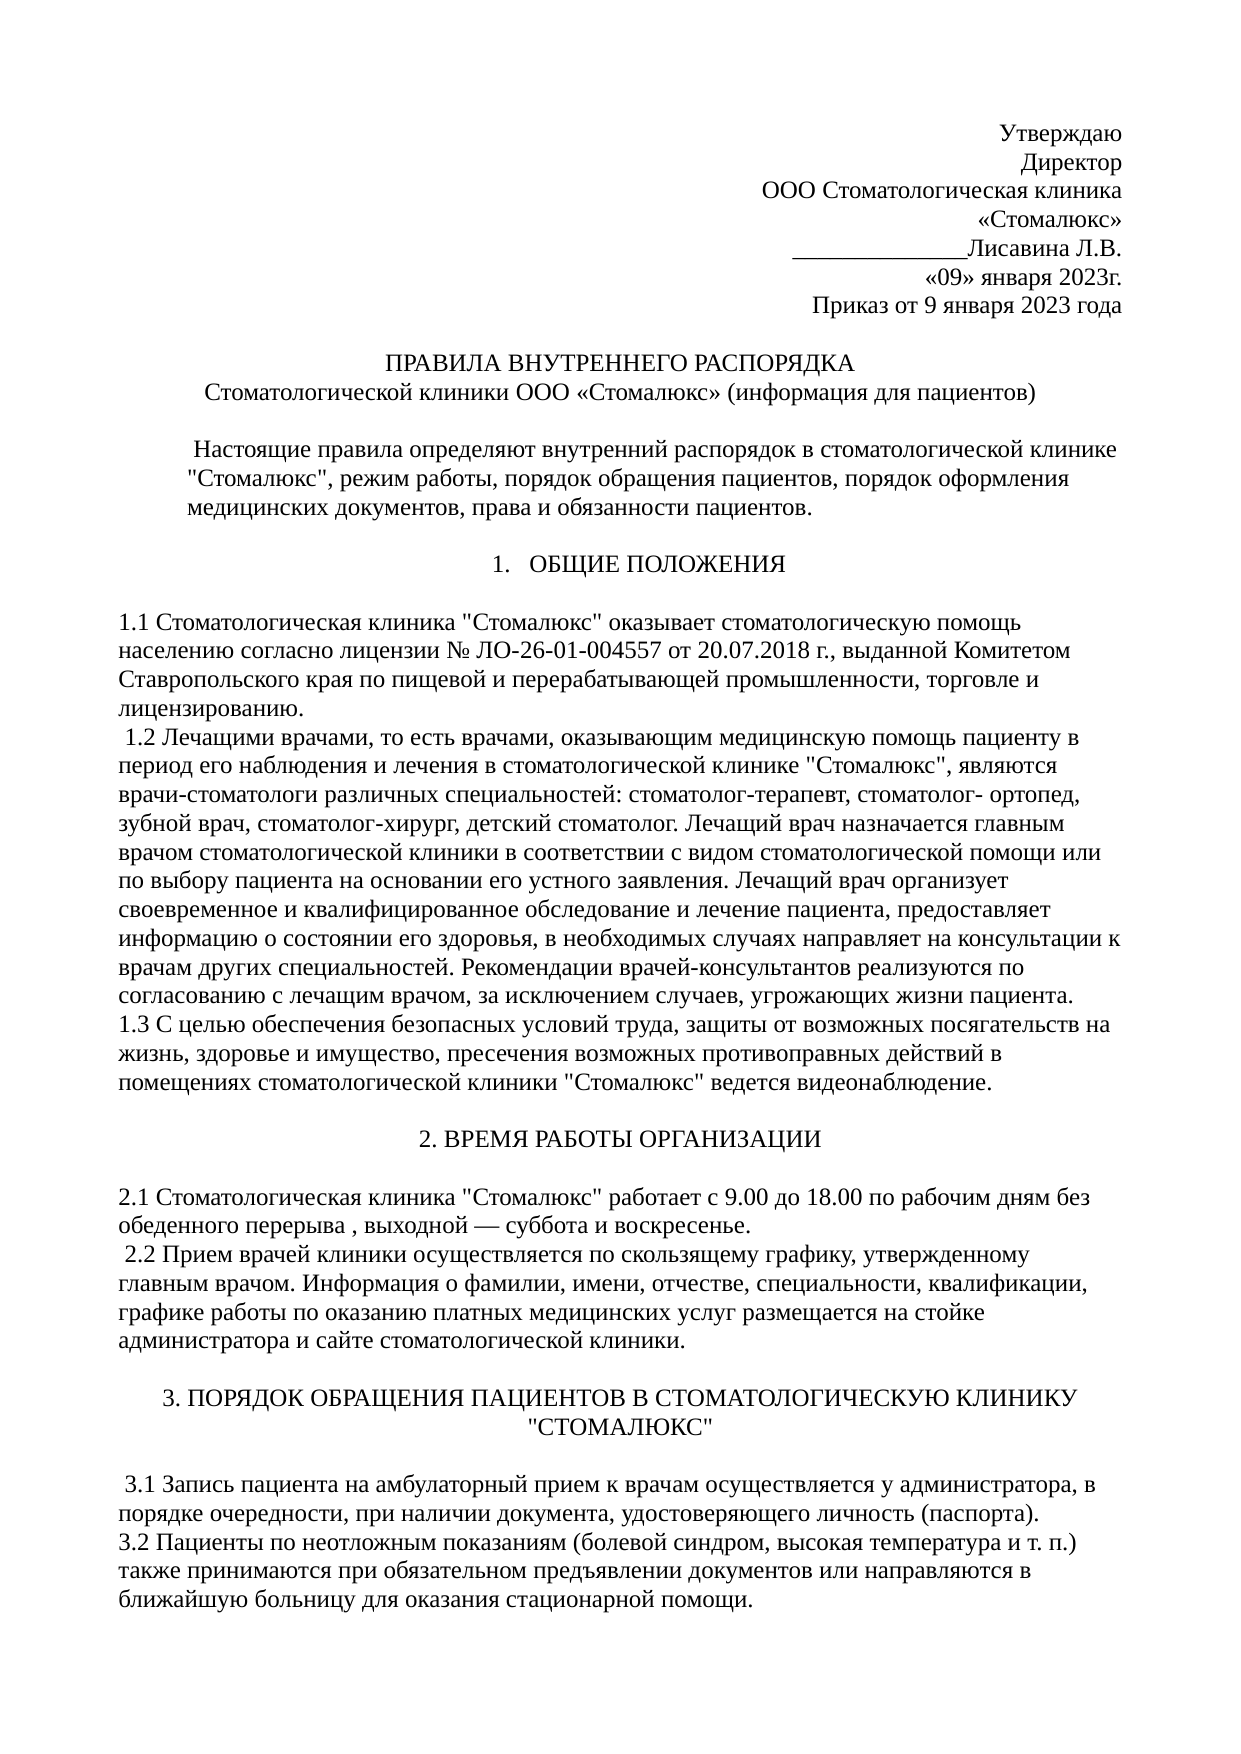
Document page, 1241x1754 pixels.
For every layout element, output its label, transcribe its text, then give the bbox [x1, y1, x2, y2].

list ОБЩИЕ ПОЛОЖЕНИЯ [156, 549, 1122, 578]
text 2.1 Стоматологическая клиника "Стомалюкс" работает с 9.00 до 18.00 по рабочим дням без обеденного перерыва , выходной — суббота и воскресенье. [118, 1182, 1122, 1239]
text Настоящие правила определяют внутренний распорядок в стоматологической клинике "Стомалюкс", режим работы, порядок обращения пациентов, порядок оформления медицинских документов, права и обязанности пациентов. [187, 434, 1122, 521]
text 1.3 С целью обеспечения безопасных условий труда, защиты от возможных посягательств на жизнь, здоровье и имущество, пресечения возможных противоправных действий в помещениях стоматологической клиники "Стомалюкс" ведется видеонаблюдение. [118, 1009, 1122, 1096]
text 2.2 Прием врачей клиники осуществляется по скользящему графику, утвержденному главным врачом. Информация о фамилии, имени, отчестве, специальности, квалификации, графике работы по оказанию платных медицинских услуг размещается на стойке администратора и сайте стоматологической клиники. [118, 1239, 1122, 1354]
text «Стомалюкс» [118, 204, 1122, 233]
text 3.1 Запись пациента на амбулаторный прием к врачам осуществляется у администратора, в порядке очередности, при наличии документа, удостоверяющего личность (паспорта). [118, 1469, 1122, 1527]
text ООО Стоматологическая клиника [118, 176, 1122, 204]
text 1.2 Лечащими врачами, то есть врачами, оказывающим медицинскую помощь пациенту в период его наблюдения и лечения в стоматологической клинике "Стомалюкс", являются врачи-стоматологи различных специальностей: стоматолог-терапевт, стоматолог- ортопед, зубной врач, стоматолог-хирург, детский стоматолог. Лечащий врач назначается главным врачом стоматологической клиники в соответствии с видом стоматологической помощи или по выбору пациента на основании его устного заявления. Лечащий врач организует своевременное и квалифицированное обследование и лечение пациента, предоставляет информацию о состоянии его здоровья, в необходимых случаях направляет на консультации к врачам других специальностей. Рекомендации врачей-консультантов реализуются по согласованию с лечащим врачом, за исключением случаев, угрожающих жизни пациента. [118, 722, 1122, 1009]
text 3. ПОРЯДОК ОБРАЩЕНИЯ ПАЦИЕНТОВ В СТОМАТОЛОГИЧЕСКУЮ КЛИНИКУ "СТОМАЛЮКС" [118, 1383, 1122, 1441]
text Стоматологической клиники ООО «Стомалюкс» (информация для пациентов) [118, 377, 1122, 406]
text Приказ от 9 января 2023 года [118, 291, 1122, 319]
text 2. ВРЕМЯ РАБОТЫ ОРГАНИЗАЦИИ [118, 1124, 1122, 1153]
text ______________Лисавина Л.В. [118, 233, 1122, 262]
text 1.1 Стоматологическая клиника "Стомалюкс" оказывает стоматологическую помощь населению согласно лицензии № ЛО-26-01-004557 от 20.07.2018 г., выданной Комитетом Ставропольского края по пищевой и перерабатывающей промышленности, торговле и лицензированию. [118, 607, 1122, 722]
text 3.2 Пациенты по неотложным показаниям (болевой синдром, высокая температура и т. п.) также принимаются при обязательном предъявлении документов или направляются в ближайшую больницу для оказания стационарной помощи. [118, 1527, 1122, 1613]
text «09» января 2023г. [118, 262, 1122, 291]
text Утверждаю [118, 118, 1122, 147]
text Директор [118, 147, 1122, 176]
text ПРАВИЛА ВНУТРЕННЕГО РАСПОРЯДКА [118, 348, 1122, 377]
